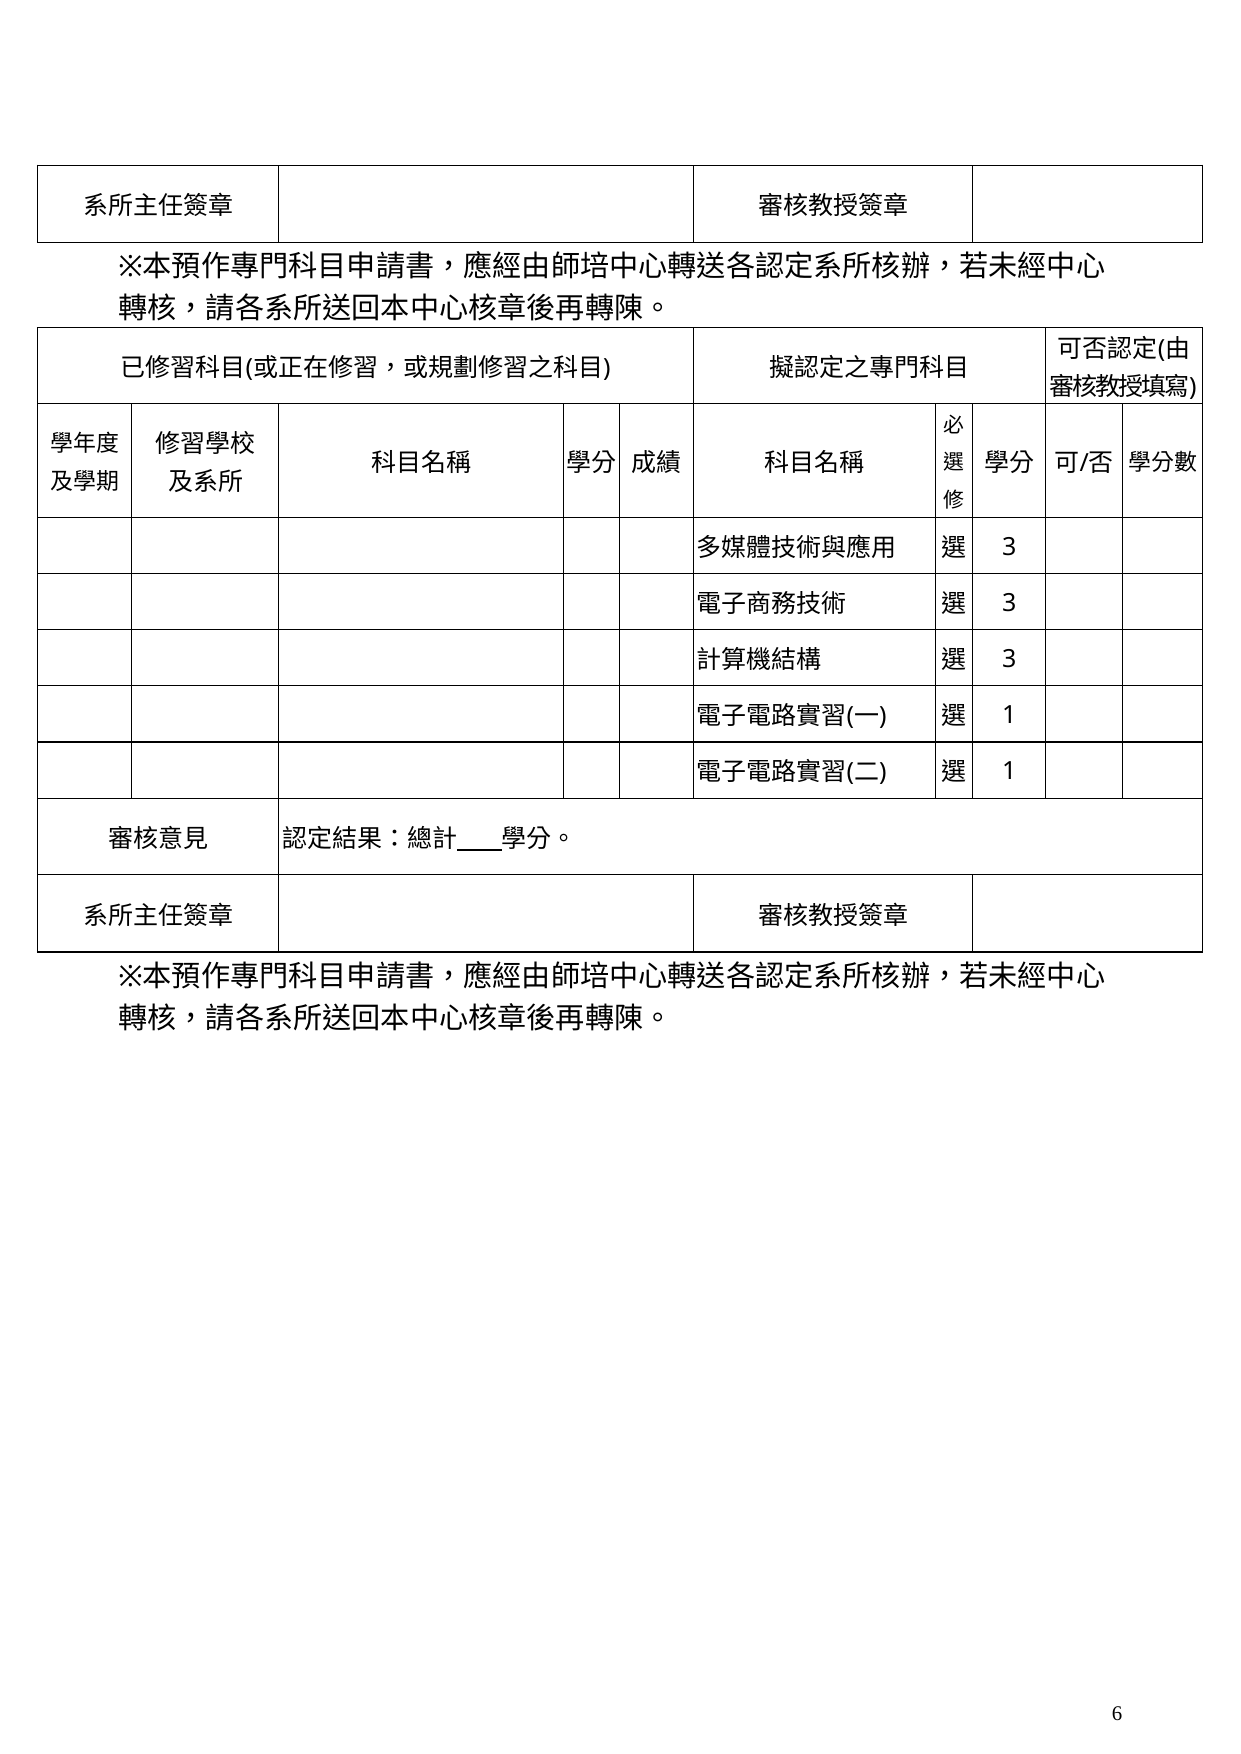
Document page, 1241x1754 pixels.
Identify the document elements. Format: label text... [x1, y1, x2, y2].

table_cell 選 [936, 743, 972, 798]
table_cell [132, 518, 278, 573]
table_cell 學分數 [1123, 404, 1202, 517]
table_cell 必選修 [936, 404, 972, 517]
table_cell [1046, 574, 1122, 629]
table_cell 選 [936, 686, 972, 741]
table_cell [973, 875, 1202, 951]
table_cell 電子電路實習(一) [694, 686, 935, 741]
table_cell [279, 743, 563, 798]
table_cell [38, 630, 131, 685]
table_cell 審核教授簽章 [694, 166, 972, 242]
table_cell [973, 166, 1202, 242]
table_cell [1046, 630, 1122, 685]
table_cell [38, 518, 131, 573]
text ※本預作專門科目申請書，應經由師培中心轉送各認定系所核辦，若未經中心轉核，請各系所送回本中心核章後再轉陳。 [118, 243, 1122, 327]
table_cell 學分 [564, 404, 619, 517]
table_cell [279, 518, 563, 573]
table_cell [1123, 518, 1202, 573]
table_cell 電子電路實習(二) [694, 743, 935, 798]
table_cell 3 [973, 630, 1045, 685]
table_cell 選 [936, 630, 972, 685]
table_cell [620, 518, 693, 573]
table_cell [1123, 574, 1202, 629]
table_cell [279, 630, 563, 685]
table_cell 3 [973, 518, 1045, 573]
table_cell [620, 743, 693, 798]
table_cell [38, 574, 131, 629]
table_cell [1123, 743, 1202, 798]
table_cell 選 [936, 518, 972, 573]
table_cell 學分 [973, 404, 1045, 517]
table_cell [279, 166, 693, 242]
table_cell 成績 [620, 404, 693, 517]
table_header 擬認定之專門科目 [694, 328, 1045, 403]
table_cell [1046, 686, 1122, 741]
table_cell [620, 686, 693, 741]
table_cell [1046, 743, 1122, 798]
table_cell [132, 686, 278, 741]
table_cell [564, 630, 619, 685]
table_header 已修習科目(或正在修習，或規劃修習之科目) [38, 328, 693, 403]
table_cell 3 [973, 574, 1045, 629]
table_cell 審核教授簽章 [694, 875, 972, 951]
table_cell [564, 518, 619, 573]
table_cell 多媒體技術與應用 [694, 518, 935, 573]
table_cell 電子商務技術 [694, 574, 935, 629]
table_cell 1 [973, 686, 1045, 741]
table_cell [279, 574, 563, 629]
table_cell [564, 686, 619, 741]
table_cell [38, 686, 131, 741]
table_cell [279, 875, 693, 951]
table_cell [1046, 518, 1122, 573]
table_cell [620, 574, 693, 629]
table_cell 可/否 [1046, 404, 1122, 517]
text ※本預作專門科目申請書，應經由師培中心轉送各認定系所核辦，若未經中心轉核，請各系所送回本中心核章後再轉陳。 [118, 953, 1122, 1037]
table_cell [1123, 686, 1202, 741]
table_cell [564, 743, 619, 798]
table_cell 審核意見 [38, 799, 278, 874]
table_cell [132, 743, 278, 798]
table_cell 學年度及學期 [38, 404, 131, 517]
table_cell 系所主任簽章 [38, 166, 278, 242]
table_cell [279, 686, 563, 741]
table_cell [620, 630, 693, 685]
table_cell [1123, 630, 1202, 685]
table_cell 科目名稱 [694, 404, 935, 517]
table_cell 修習學校 及系所 [132, 404, 278, 517]
table_cell 選 [936, 574, 972, 629]
table_cell [564, 574, 619, 629]
table_cell 認定結果：總計 學分。 [279, 799, 1202, 874]
table_cell 系所主任簽章 [38, 875, 278, 951]
table_header 可否認定(由審核教授填寫) [1046, 328, 1202, 403]
table_cell 計算機結構 [694, 630, 935, 685]
table_cell [132, 574, 278, 629]
table_cell 科目名稱 [279, 404, 563, 517]
table_cell [38, 743, 131, 798]
table_cell 1 [973, 743, 1045, 798]
table_cell [132, 630, 278, 685]
